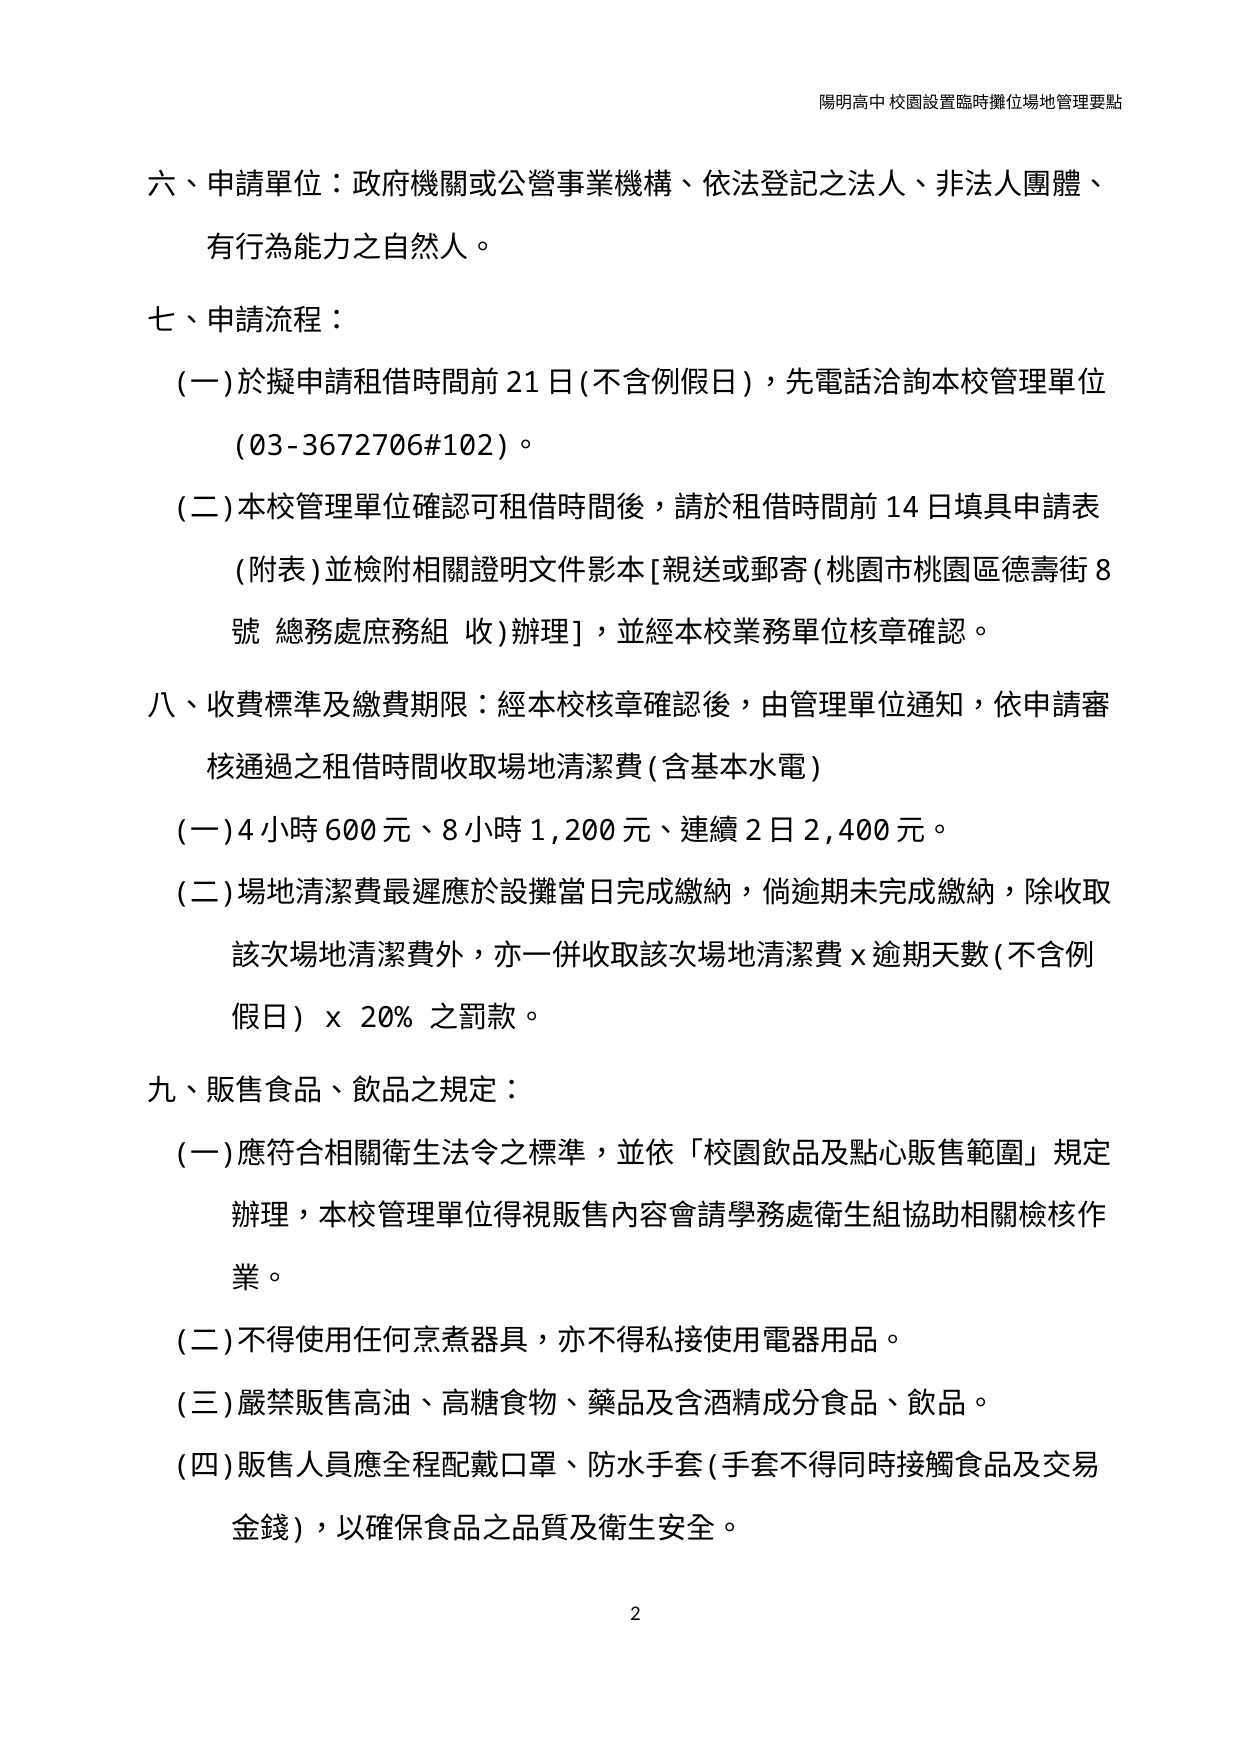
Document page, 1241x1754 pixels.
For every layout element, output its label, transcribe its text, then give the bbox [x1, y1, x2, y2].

text (三)嚴禁販售高油、高糖食物、藥品及含酒精成分食品、飲品。 [173, 1359, 1122, 1421]
text (四)販售人員應全程配戴口罩、防水手套(手套不得同時接觸食品及交易金錢)，以確保食品之品質及衛生安全。 [173, 1421, 1122, 1546]
text 九、販售食品、飲品之規定： [148, 1046, 1122, 1109]
text (二)不得使用任何烹煮器具，亦不得私接使用電器用品。 [173, 1296, 1122, 1359]
text 七、申請流程： [148, 276, 1122, 338]
text (一)於擬申請租借時間前21日(不含例假日)，先電話洽詢本校管理單位(03-3672706#102)。 [173, 338, 1122, 463]
text (一)4小時600元、8小時1,200元、連續2日2,400元。 [173, 786, 1122, 848]
text (一)應符合相關衛生法令之標準，並依「校園飲品及點心販售範圍」規定辦理，本校管理單位得視販售內容會請學務處衛生組協助相關檢核作業。 [173, 1109, 1122, 1296]
text (二)本校管理單位確認可租借時間後，請於租借時間前14日填具申請表(附表)並檢附相關證明文件影本[親送或郵寄(桃園市桃園區德壽街8號 總務處庶務組 收)辦理]，並經本校業務單位核章確認。 [173, 463, 1122, 651]
text 八、收費標準及繳費期限：經本校核章確認後，由管理單位通知，依申請審核通過之租借時間收取場地清潔費(含基本水電) [148, 661, 1122, 786]
text 六、申請單位：政府機關或公營事業機構、依法登記之法人、非法人團體、有行為能力之自然人。 [148, 140, 1122, 265]
text (二)場地清潔費最遲應於設攤當日完成繳納，倘逾期未完成繳納，除收取該次場地清潔費外，亦一併收取該次場地清潔費x逾期天數(不含例假日) x 20% 之罰款。 [173, 848, 1122, 1036]
